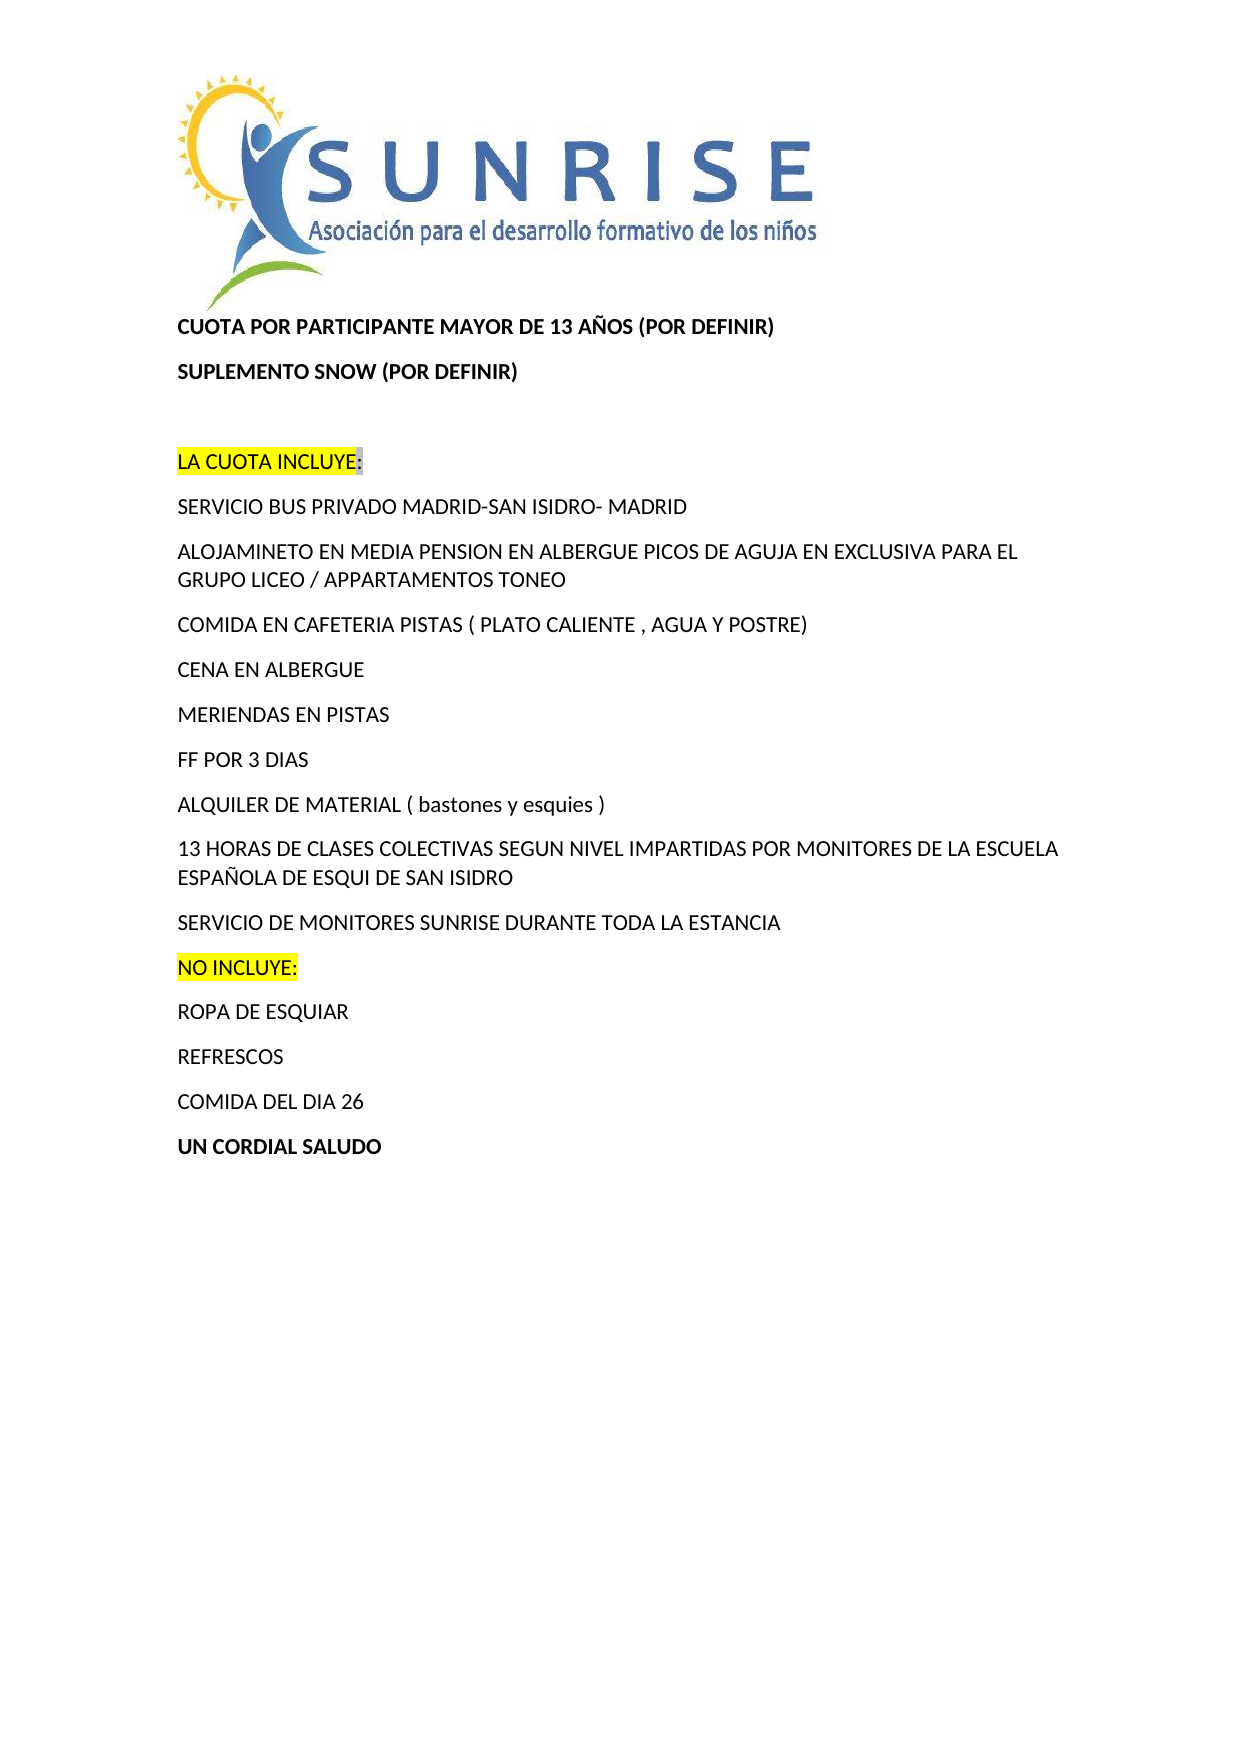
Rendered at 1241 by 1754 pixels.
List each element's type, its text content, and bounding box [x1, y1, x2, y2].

text ROPA DE ESQUIAR [177, 997, 1063, 1026]
text FF POR 3 DIAS [177, 745, 1063, 773]
text COMIDA DEL DIA 26 [177, 1087, 1063, 1115]
text SUPLEMENTO SNOW (POR DEFINIR) [177, 357, 1063, 385]
text UN CORDIAL SALUDO [177, 1132, 1063, 1160]
text CENA EN ALBERGUE [177, 655, 1063, 683]
text SERVICIO BUS PRIVADO MADRID-SAN ISIDRO- MADRID [177, 492, 1063, 520]
text ALQUILER DE MATERIAL ( bastones y esquies ) [177, 790, 1063, 818]
text REFRESCOS [177, 1042, 1063, 1070]
text LA CUOTA INCLUYE: [177, 447, 1063, 475]
text CUOTA POR PARTICIPANTE MAYOR DE 13 AÑOS (POR DEFINIR) [177, 312, 1063, 341]
text 13 HORAS DE CLASES COLECTIVAS SEGUN NIVEL IMPARTIDAS POR MONITORES DE LA ESCUELA ESPAÑOLA DE ESQUI DE SAN ISIDRO [177, 834, 1063, 891]
text SERVICIO DE MONITORES SUNRISE DURANTE TODA LA ESTANCIA [177, 908, 1063, 936]
text COMIDA EN CAFETERIA PISTAS ( PLATO CALIENTE , AGUA Y POSTRE) [177, 610, 1063, 638]
text ALOJAMINETO EN MEDIA PENSION EN ALBERGUE PICOS DE AGUJA EN EXCLUSIVA PARA EL GRUPO LICEO / APPARTAMENTOS TONEO [177, 537, 1063, 593]
text MERIENDAS EN PISTAS [177, 700, 1063, 728]
text NO INCLUYE: [177, 953, 1063, 981]
